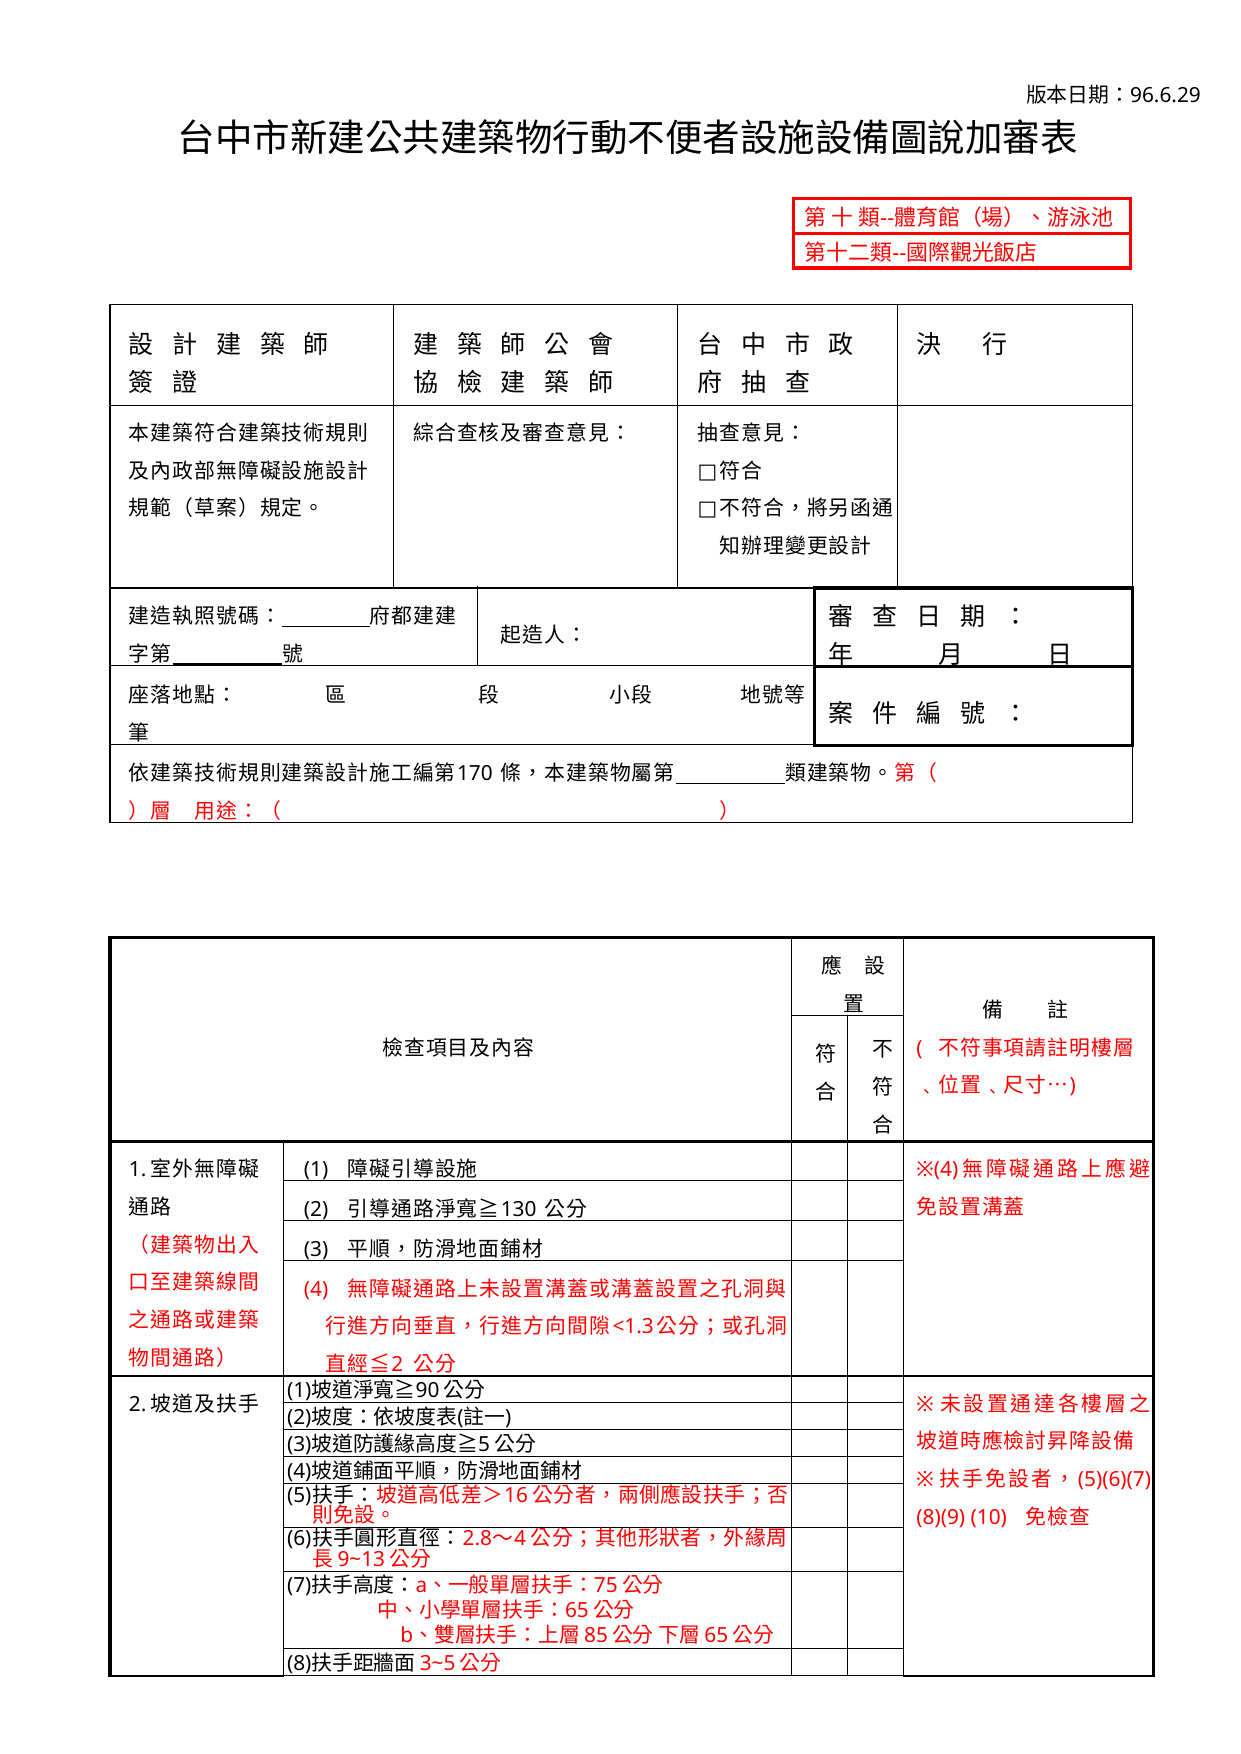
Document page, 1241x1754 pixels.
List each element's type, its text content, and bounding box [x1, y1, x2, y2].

table_cell (7)扶手高度：a、一般單層扶手：75公分 中、小學單層扶手：65公分 b、雙層扶手：上層85公分 下層65公分 [284, 1572, 791, 1648]
table_cell [1133, 744, 1154, 822]
table_cell [792, 1377, 847, 1402]
table_header 第 十 類--體育館（場）、游泳池 [795, 200, 1129, 232]
table_cell ※未設置通達各樓層之坡道時應檢討昇降設備 ※扶手免設者，(5)(6)(7)(8)(9) (10)免檢查 [904, 1377, 1152, 1675]
table_cell [848, 1457, 903, 1483]
table_cell 2.坡道及扶手 [112, 1377, 283, 1675]
table_cell [1133, 405, 1154, 586]
table_cell 綜合查核及審查意見： [394, 406, 677, 586]
table_cell 不符合 [848, 1016, 903, 1140]
table_cell 備 註 (不符事項請註明樓層﹑位置﹑尺寸…) [904, 939, 1152, 1140]
table_cell (2)引導通路淨寬≧130公分 [284, 1181, 791, 1220]
table_cell [1134, 586, 1154, 665]
table_header 建築師公會協檢建築師 [394, 305, 677, 405]
table_cell [1132, 822, 1154, 936]
table_cell 本建築符合建築技術規則及內政部無障礙設施設計規範（草案）規定。 [111, 406, 393, 586]
table_header 決 行 [898, 305, 1132, 405]
table_cell 抽查意見： □符合 □不符合，將另函通知辦理變更設計 [678, 406, 897, 586]
table_cell [848, 1377, 903, 1402]
table_cell [110, 823, 1132, 936]
table_cell 座落地點： 區 段 小段 地號等 筆 [111, 666, 813, 743]
table_cell (6)扶手圓形直徑：2.8～4公分；其他形狀者，外緣周長9~13公分 [284, 1528, 791, 1571]
table_cell 第十二類--國際觀光飯店 [795, 235, 1129, 266]
text 台中市新建公共建築物行動不便者設施設備圖說加審表 [54, 108, 1201, 163]
table_header 設計建築師簽證 [111, 305, 393, 405]
table_cell [792, 1528, 847, 1571]
table_cell [848, 1484, 903, 1527]
table_cell [792, 1430, 847, 1456]
table_header [1133, 304, 1154, 405]
table_cell [792, 1649, 847, 1675]
table_cell (3)坡道防護緣高度≧5公分 [284, 1430, 791, 1456]
table_cell 檢查項目及內容 [112, 939, 791, 1140]
table_cell [792, 1572, 847, 1648]
table_cell (1)障礙引導設施 [284, 1143, 791, 1180]
table_cell 1.室外無障礙通路 （建築物出入口至建築線間之通路或建築物間通路） [112, 1143, 283, 1375]
table_cell [848, 1430, 903, 1456]
table_cell (3)平順，防滑地面鋪材 [284, 1221, 791, 1260]
table_cell [792, 1403, 847, 1429]
text 版本日期：96.6.29 [57, 78, 1201, 108]
table_cell [848, 1572, 903, 1648]
table_cell [848, 1649, 903, 1675]
table_cell ※(4)無障礙通路上應避免設置溝蓋 [904, 1143, 1152, 1375]
table_cell 符合 [792, 1016, 847, 1140]
table_cell (2)坡度：依坡度表(註一) [284, 1403, 791, 1429]
table_cell [848, 1403, 903, 1429]
table_cell (8)扶手距牆面3~5公分 [284, 1649, 791, 1675]
table_cell (4)無障礙通路上未設置溝蓋或溝蓋設置之孔洞與行進方向垂直，行進方向間隙<1.3公分；或孔洞直經≦2公分 [284, 1261, 791, 1375]
table_cell (5)扶手：坡道高低差＞16公分者，兩側應設扶手；否則免設。 [284, 1484, 791, 1527]
table_cell 依建築技術規則建築設計施工編第170條，本建築物屬第 類建築物。第（ ）層 用途：（ ） [111, 745, 1132, 822]
table_cell (1)坡道淨寬≧90公分 [284, 1377, 791, 1402]
table_cell [848, 1221, 903, 1260]
table_cell (4)坡道鋪面平順，防滑地面鋪材 [284, 1457, 791, 1483]
table_cell [848, 1181, 903, 1220]
table_cell [792, 1484, 847, 1527]
table_cell [898, 406, 1132, 586]
table_cell [792, 1261, 847, 1375]
table_cell 應 設 置 [792, 939, 903, 1015]
table_cell [792, 1221, 847, 1260]
table_cell [792, 1143, 847, 1180]
table_cell [848, 1261, 903, 1375]
table_header 台中市政府抽查 [678, 305, 897, 405]
table_cell [792, 1181, 847, 1220]
table_cell [848, 1528, 903, 1571]
table_cell 建造執照號碼： 府都建建字第 號 [111, 589, 477, 665]
table_cell 案件編號： [816, 668, 1131, 743]
table_cell [848, 1143, 903, 1180]
table_cell 審查日期： 年 月 日 [816, 590, 1131, 665]
table_cell [792, 1457, 847, 1483]
table_cell 起造人： [478, 589, 813, 665]
table_cell [1134, 665, 1154, 743]
